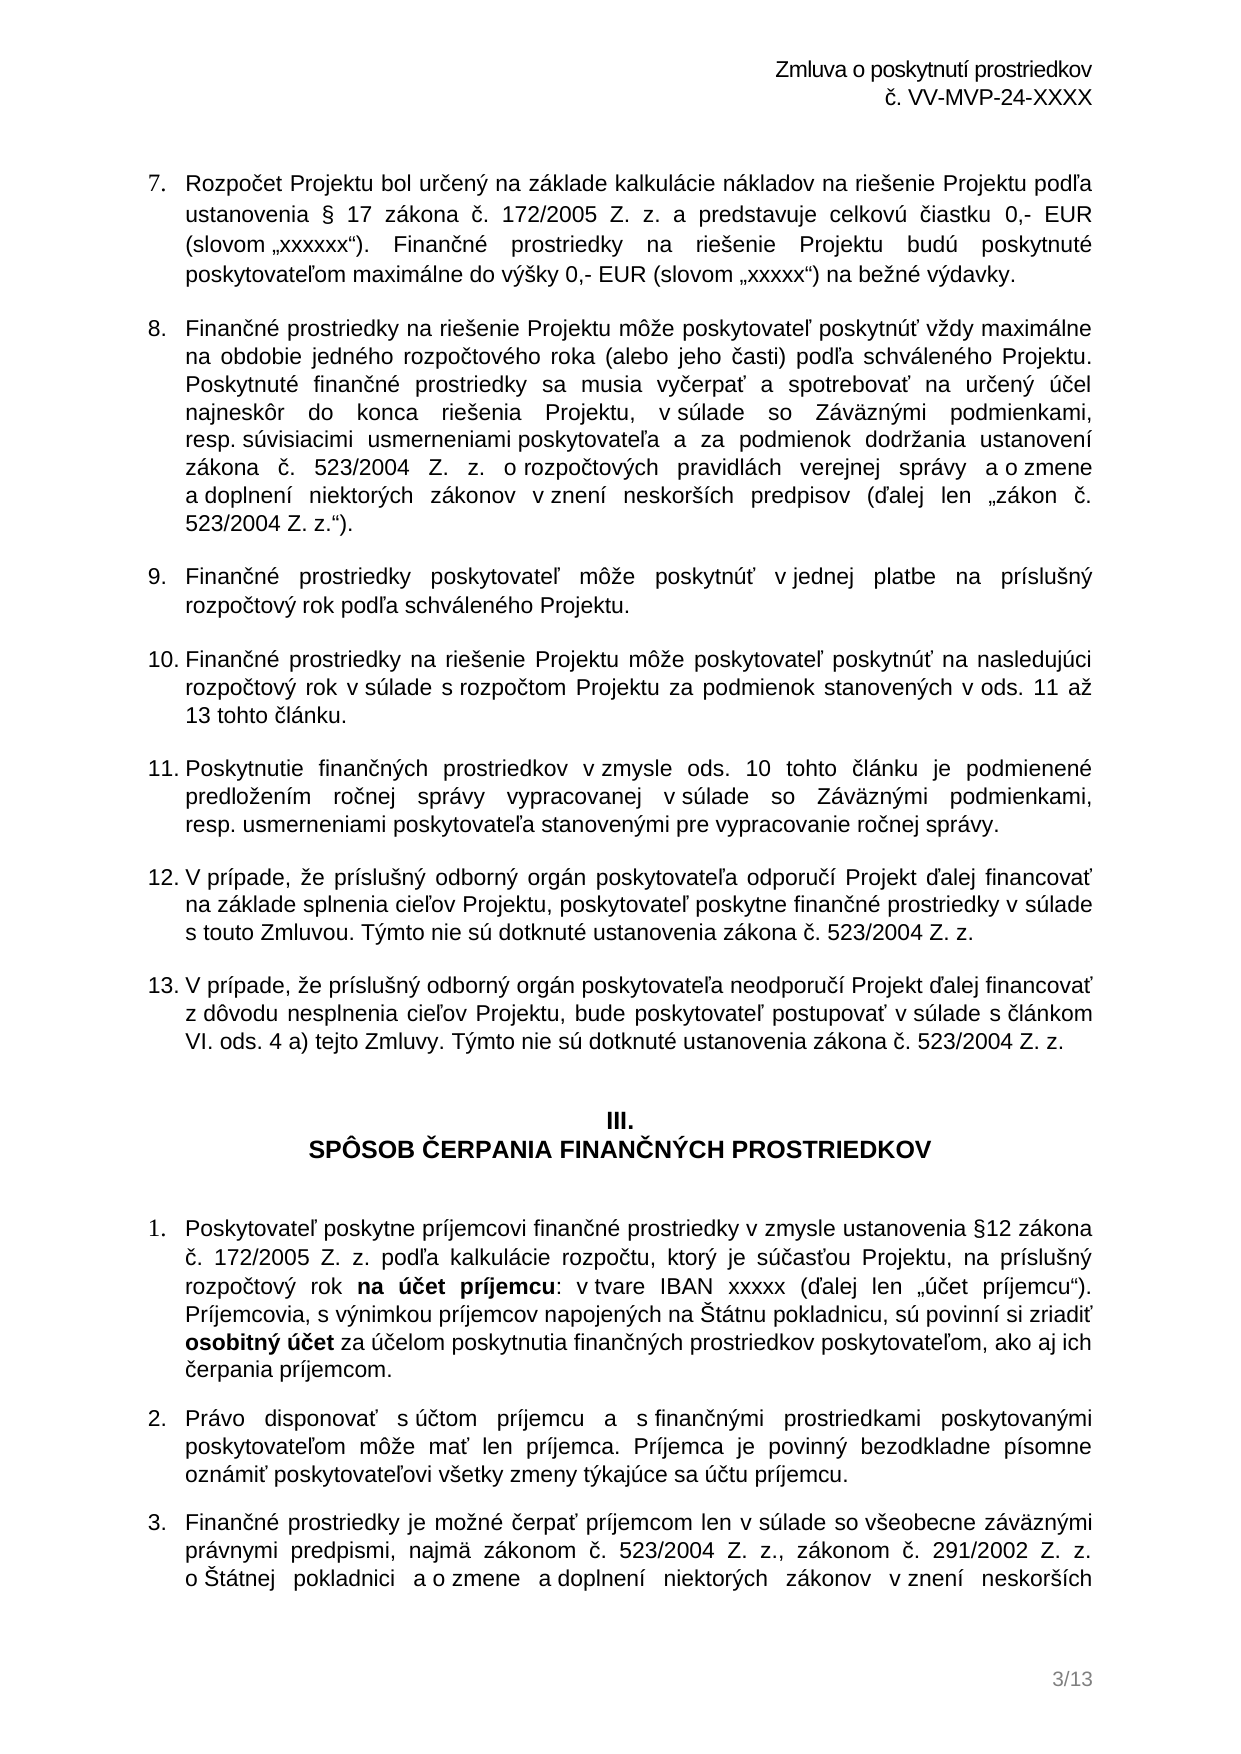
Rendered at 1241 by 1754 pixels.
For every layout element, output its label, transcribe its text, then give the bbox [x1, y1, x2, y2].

list Finančné prostriedky je možné čerpať príjemcom len v súlade so všeobecne záväznými právnymi predpismi, najmä zákonom č. 523/2004 Z. z., zákonom č. 291/2002 Z. z. o Štátnej pokladnici a o zmene a doplnení niektorých zákonov v znení neskorších [148, 1509, 1092, 1591]
list V prípade, že príslušný odborný orgán poskytovateľa odporučí Projekt ďalej financovať na základe splnenia cieľov Projektu, poskytovateľ poskytne finančné prostriedky v súlade s touto Zmluvou. Týmto nie sú dotknuté ustanovenia zákona č. 523/2004 Z. z. [148, 863, 1092, 946]
list Poskytnutie finančných prostriedkov v zmysle ods. 10 tohto článku je podmienené predložením ročnej správy vypracovanej v súlade so Záväznými podmienkami, resp. usmerneniami poskytovateľa stanovenými pre vypracovanie ročnej správy. [148, 755, 1092, 837]
list Rozpočet Projektu bol určený na základe kalkulácie nákladov na riešenie Projektu podľa ustanovenia § 17 zákona č. 172/2005 Z. z. a predstavuje celkovú čiastku 0,- EUR (slovom „xxxxxx“). Finančné prostriedky na riešenie Projektu budú poskytnuté poskytovateľom maximálne do výšky 0,- EUR (slovom „xxxxx“) na bežné výdavky. [148, 168, 1092, 288]
subtitle III. SPÔSOB ČERPANIA FINANČNÝCH PROSTRIEDKOV [148, 1106, 1092, 1163]
list V prípade, že príslušný odborný orgán poskytovateľa neodporučí Projekt ďalej financovať z dôvodu nesplnenia cieľov Projektu, bude poskytovateľ postupovať v súlade s článkom VI. ods. 4 a) tejto Zmluvy. Týmto nie sú dotknuté ustanovenia zákona č. 523/2004 Z. z. [148, 972, 1092, 1054]
list Poskytovateľ poskytne príjemcovi finančné prostriedky v zmysle ustanovenia §12 zákona č. 172/2005 Z. z. podľa kalkulácie rozpočtu, ktorý je súčasťou Projektu, na príslušný rozpočtový rok na účet príjemcu: v tvare IBAN xxxxx (ďalej len „účet príjemcu“). Príjemcovia, s výnimkou príjemcov napojených na Štátnu pokladnicu, sú povinní si zriadiť osobitný účet za účelom poskytnutia finančných prostriedkov poskytovateľom, ako aj ich čerpania príjemcom. [148, 1213, 1092, 1383]
list Finančné prostriedky na riešenie Projektu môže poskytovateľ poskytnúť vždy maximálne na obdobie jedného rozpočtového roka (alebo jeho časti) podľa schváleného Projektu. Poskytnuté finančné prostriedky sa musia vyčerpať a spotrebovať na určený účel najneskôr do konca riešenia Projektu, v súlade so Záväznými podmienkami, resp. súvisiacimi usmerneniami poskytovateľa a za podmienok dodržania ustanovení zákona č. 523/2004 Z. z. o rozpočtových pravidlách verejnej správy a o zmene a doplnení niektorých zákonov v znení neskorších predpisov (ďalej len „zákon č. 523/2004 Z. z.“). [148, 315, 1092, 536]
list Právo disponovať s účtom príjemcu a s finančnými prostriedkami poskytovanými poskytovateľom môže mať len príjemca. Príjemca je povinný bezodkladne písomne oznámiť poskytovateľovi všetky zmeny týkajúce sa účtu príjemcu. [148, 1405, 1092, 1487]
list Finančné prostriedky poskytovateľ môže poskytnúť v jednej platbe na príslušný rozpočtový rok podľa schváleného Projektu. [148, 563, 1092, 618]
list Finančné prostriedky na riešenie Projektu môže poskytovateľ poskytnúť na nasledujúci rozpočtový rok v súlade s rozpočtom Projektu za podmienok stanovených v ods. 11 až 13 tohto článku. [148, 646, 1092, 728]
